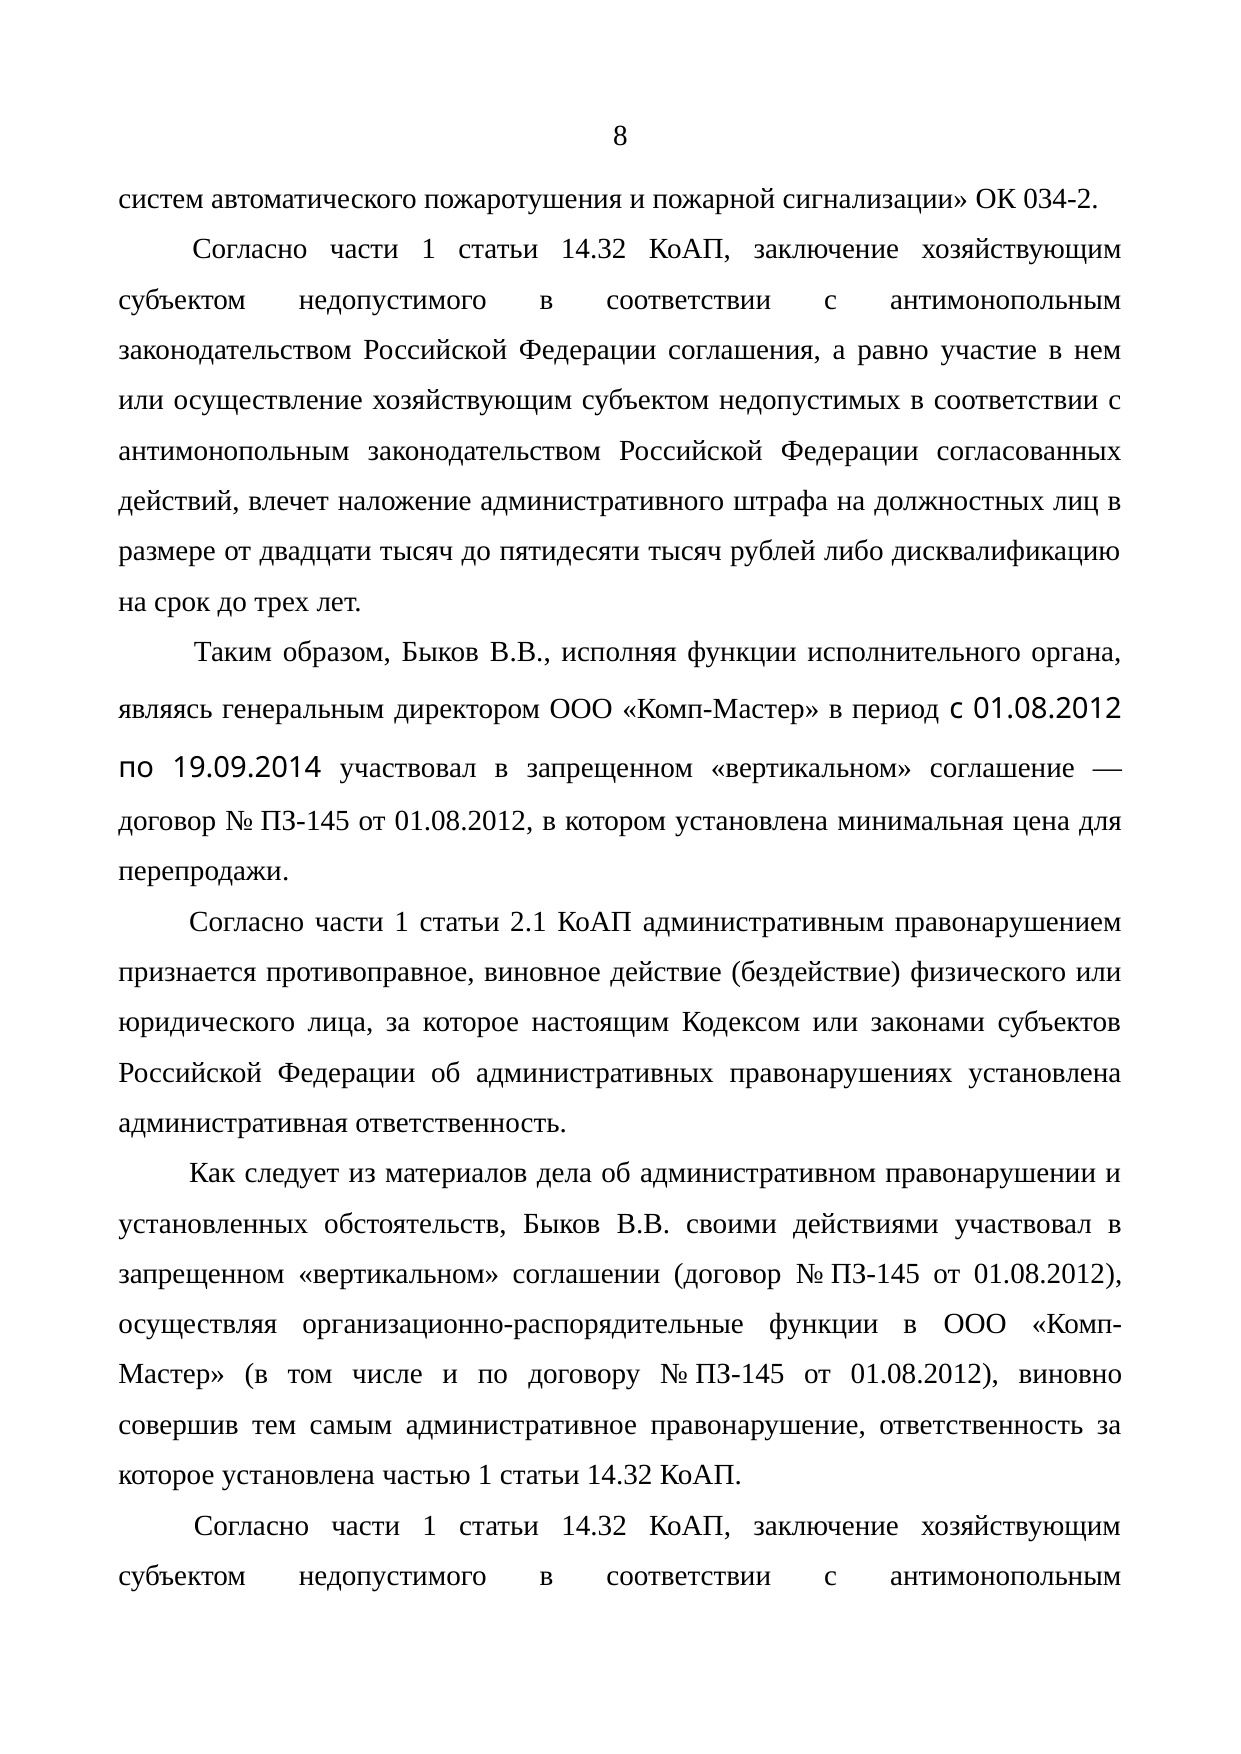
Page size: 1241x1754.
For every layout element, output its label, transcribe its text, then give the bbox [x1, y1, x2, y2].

text Согласно части 1 статьи 14.32 КоАП, заключение хозяйствующим субъектом недопустимого в соответствии с антимонопольным законодательством Российской Федерации соглашения, а равно участие в нем или осуществление хозяйствующим субъектом недопустимых в соответствии с антимонопольным законодательством Российской Федерации согласованных действий, влечет наложение административного штрафа на должностных лиц в размере от двадцати тысяч до пятидесяти тысяч рублей либо дисквалификацию на срок до трех лет. [118, 231, 1122, 617]
text Таким образом, Быков В.В., исполняя функции исполнительного органа, являясь генеральным директором ООО «Комп-Мастер» в период с 01.08.2012 по 19.09.2014 участвовал в запрещенном «вертикальном» соглашение — договор № ПЗ-145 от 01.08.2012, в котором установлена минимальная цена для перепродажи. [118, 634, 1122, 887]
text Как следует из материалов дела об административном правонарушении и установленных обстоятельств, Быков В.В. своими действиями участвовал в запрещенном «вертикальном» соглашении (договор № ПЗ-145 от 01.08.2012), осуществляя организационно-распорядительные функции в ООО «Комп-Мастер» (в том числе и по договору № ПЗ-145 от 01.08.2012), виновно совершив тем самым административное правонарушение, ответственность за которое установлена частью 1 статьи 14.32 КоАП. [118, 1155, 1122, 1491]
text систем автоматического пожаротушения и пожарной сигнализации» ОК 034-2. [118, 181, 1122, 215]
text Согласно части 1 статьи 14.32 КоАП, заключение хозяйствующим субъектом недопустимого в соответствии с антимонопольным [118, 1508, 1122, 1591]
text Согласно части 1 статьи 2.1 КоАП административным правонарушением признается противоправное, виновное действие (бездействие) физического или юридического лица, за которое настоящим Кодексом или законами субъектов Российской Федерации об административных правонарушениях установлена административная ответственность. [118, 904, 1122, 1139]
